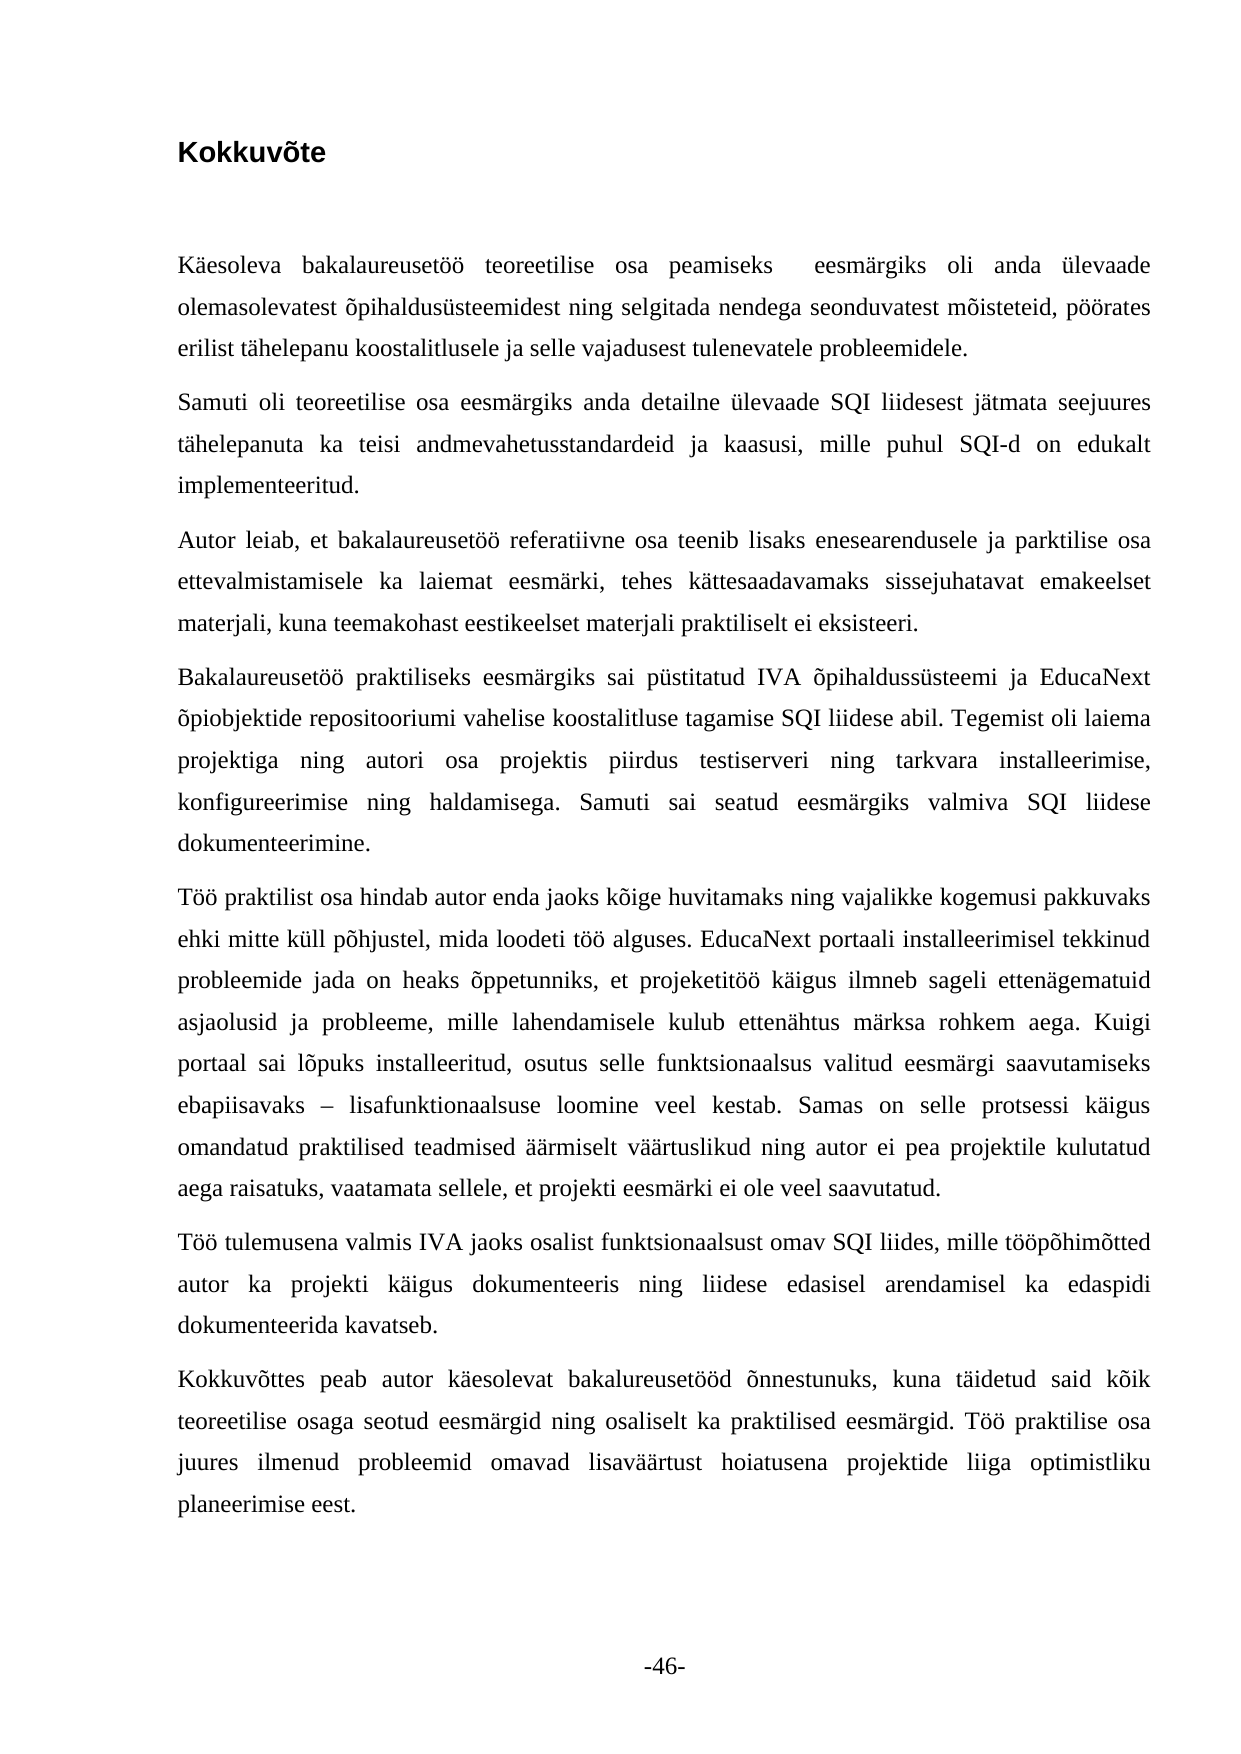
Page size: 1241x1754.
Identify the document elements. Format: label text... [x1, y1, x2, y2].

text Töö praktilist osa hindab autor enda jaoks kõige huvitamaks ning vajalikke kogemusi pakkuvaks ehki mitte küll põhjustel, mida loodeti töö alguses. EducaNext portaali installeerimisel tekkinud probleemide jada on heaks õppetunniks, et projeketitöö käigus ilmneb sageli ettenägematuid asjaolusid ja probleeme, mille lahendamisele kulub ettenähtus märksa rohkem aega. Kuigi portaal sai lõpuks installeeritud, osutus selle funktsionaalsus valitud eesmärgi saavutamiseks ebapiisavaks – lisafunktionaalsuse loomine veel kestab. Samas on selle protsessi käigus omandatud praktilised teadmised äärmiselt väärtuslikud ning autor ei pea projektile kulutatud aega raisatuks, vaatamata sellele, et projekti eesmärki ei ole veel saavutatud. [177, 883, 1152, 1202]
text Autor leiab, et bakalaureusetöö referatiivne osa teenib lisaks enesearendusele ja parktilise osa ettevalmistamisele ka laiemat eesmärki, tehes kättesaadavamaks sissejuhatavat emakeelset materjali, kuna teemakohast eestikeelset materjali praktiliselt ei eksisteeri. [177, 526, 1152, 637]
text Käesoleva bakalaureusetöö teoreetilise osa peamiseks eesmärgiks oli anda ülevaade olemasolevatest õpihaldusüsteemidest ning selgitada nendega seonduvatest mõisteteid, pöörates erilist tähelepanu koostalitlusele ja selle vajadusest tulenevatele probleemidele. [177, 251, 1152, 362]
subtitle Kokkuvõte [177, 136, 1152, 168]
text Kokkuvõttes peab autor käesolevat bakalureusetööd õnnestunuks, kuna täidetud said kõik teoreetilise osaga seotud eesmärgid ning osaliselt ka praktilised eesmärgid. Töö praktilise osa juures ilmenud probleemid omavad lisaväärtust hoiatusena projektide liiga optimistliku planeerimise eest. [177, 1365, 1152, 1518]
text Töö tulemusena valmis IVA jaoks osalist funktsionaalsust omav SQI liides, mille tööpõhimõtted autor ka projekti käigus dokumenteeris ning liidese edasisel arendamisel ka edaspidi dokumenteerida kavatseb. [177, 1228, 1152, 1339]
text Bakalaureusetöö praktiliseks eesmärgiks sai püstitatud IVA õpihaldussüsteemi ja EducaNext õpiobjektide repositooriumi vahelise koostalitluse tagamise SQI liidese abil. Tegemist oli laiema projektiga ning autori osa projektis piirdus testiserveri ning tarkvara installeerimise, konfigureerimise ning haldamisega. Samuti sai seatud eesmärgiks valmiva SQI liidese dokumenteerimine. [177, 663, 1152, 857]
text Samuti oli teoreetilise osa eesmärgiks anda detailne ülevaade SQI liidesest jätmata seejuures tähelepanuta ka teisi andmevahetusstandardeid ja kaasusi, mille puhul SQI-d on edukalt implementeeritud. [177, 388, 1152, 499]
